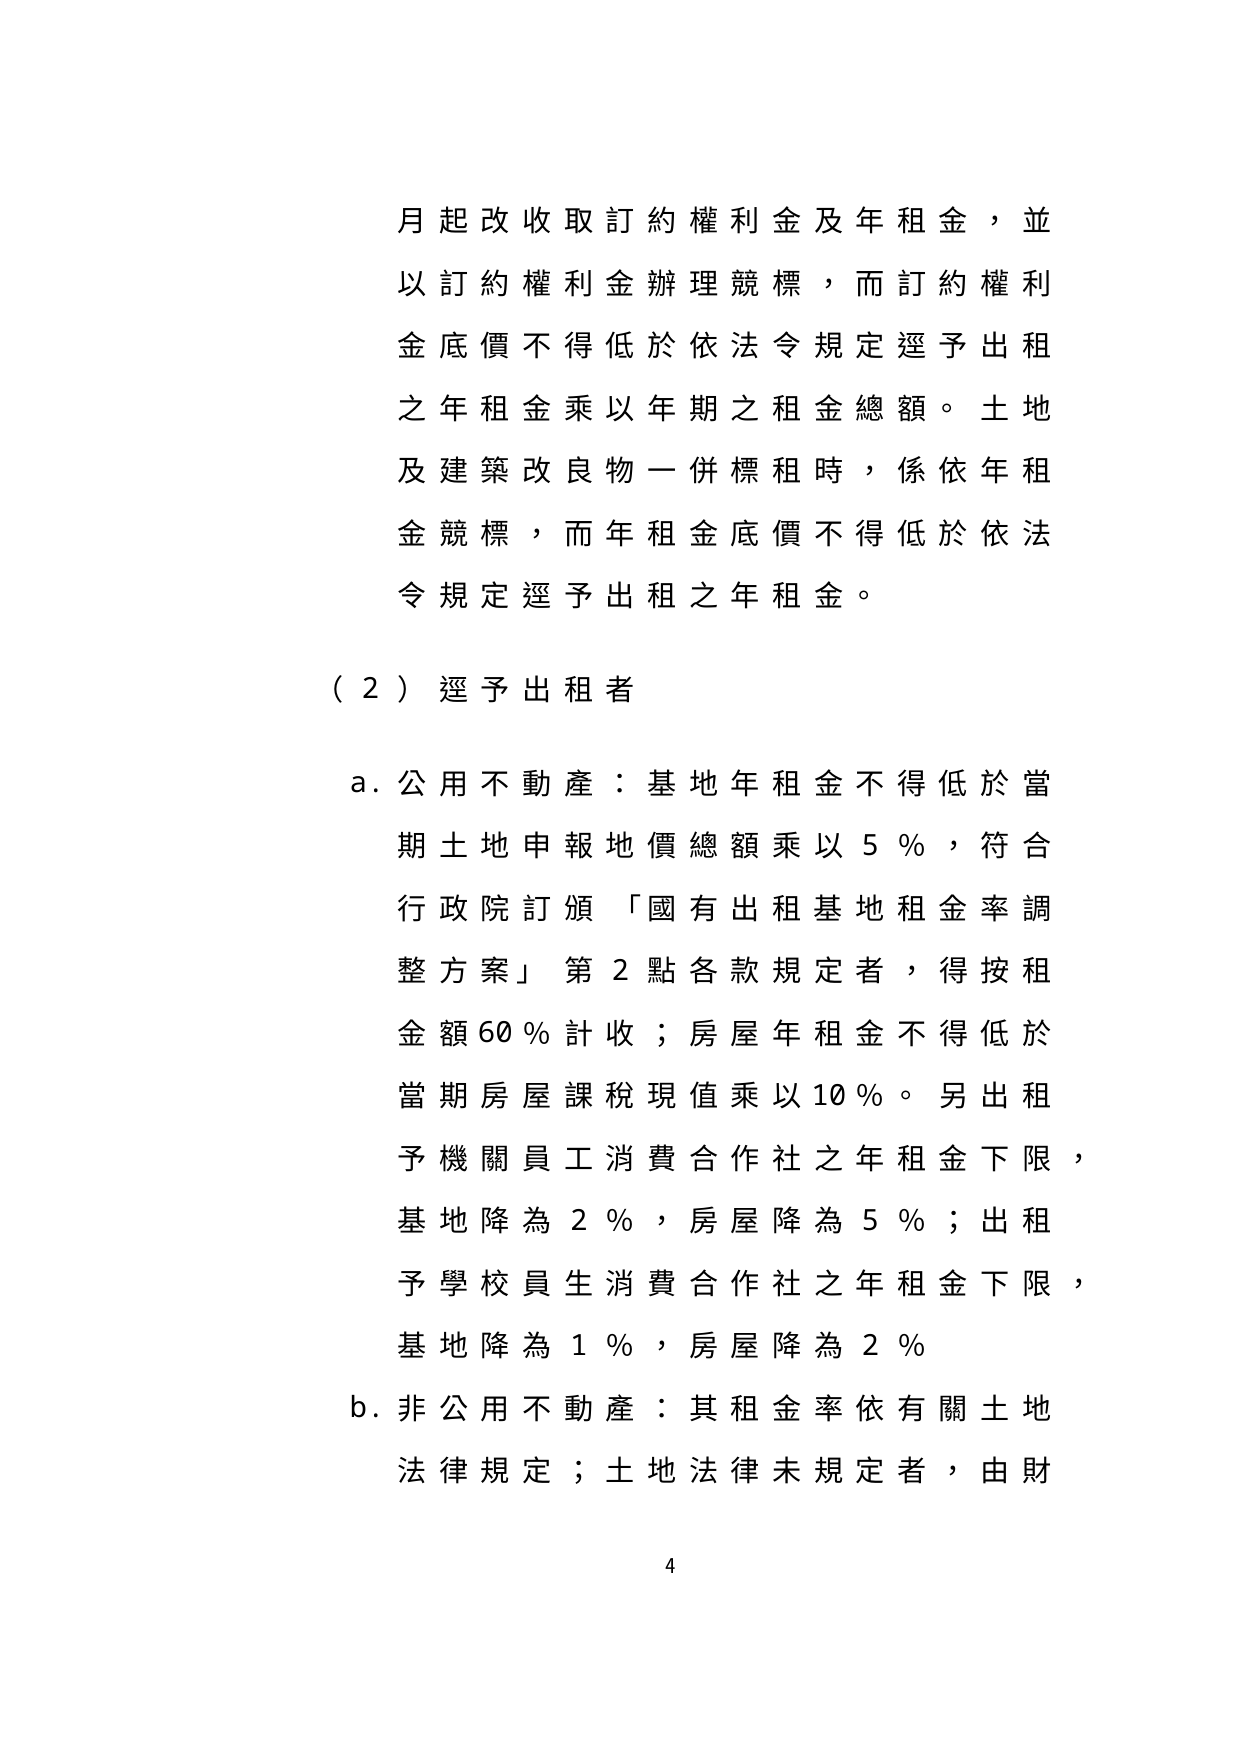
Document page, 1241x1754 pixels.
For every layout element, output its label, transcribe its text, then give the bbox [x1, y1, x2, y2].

text （2）逕予出租者 [301, 615, 1058, 740]
text b.非公用不動產：其租金率依有關土地法律規定；土地法律未規定者，由財 [301, 1365, 1058, 1490]
text a.公用不動產：基地年租金不得低於當期土地申報地價總額乘以5％，符合行政院訂頒「國有出租基地租金率調整方案」第2點各款規定者，得按租金額60％計收；房屋年租金不得低於當期房屋課稅現值乘以10％。另出租予機關員工消費合作社之年租金下限，基地降為2％，房屋降為5％；出租予學校員生消費合作社之年租金下限，基地降為1％，房屋降為2％ [301, 740, 1058, 1365]
text 月起改收取訂約權利金及年租金，並以訂約權利金辦理競標，而訂約權利金底價不得低於依法令規定逕予出租之年租金乘以年期之租金總額。土地及建築改良物一併標租時，係依年租金競標，而年租金底價不得低於依法令規定逕予出租之年租金。 [330, 177, 1058, 615]
